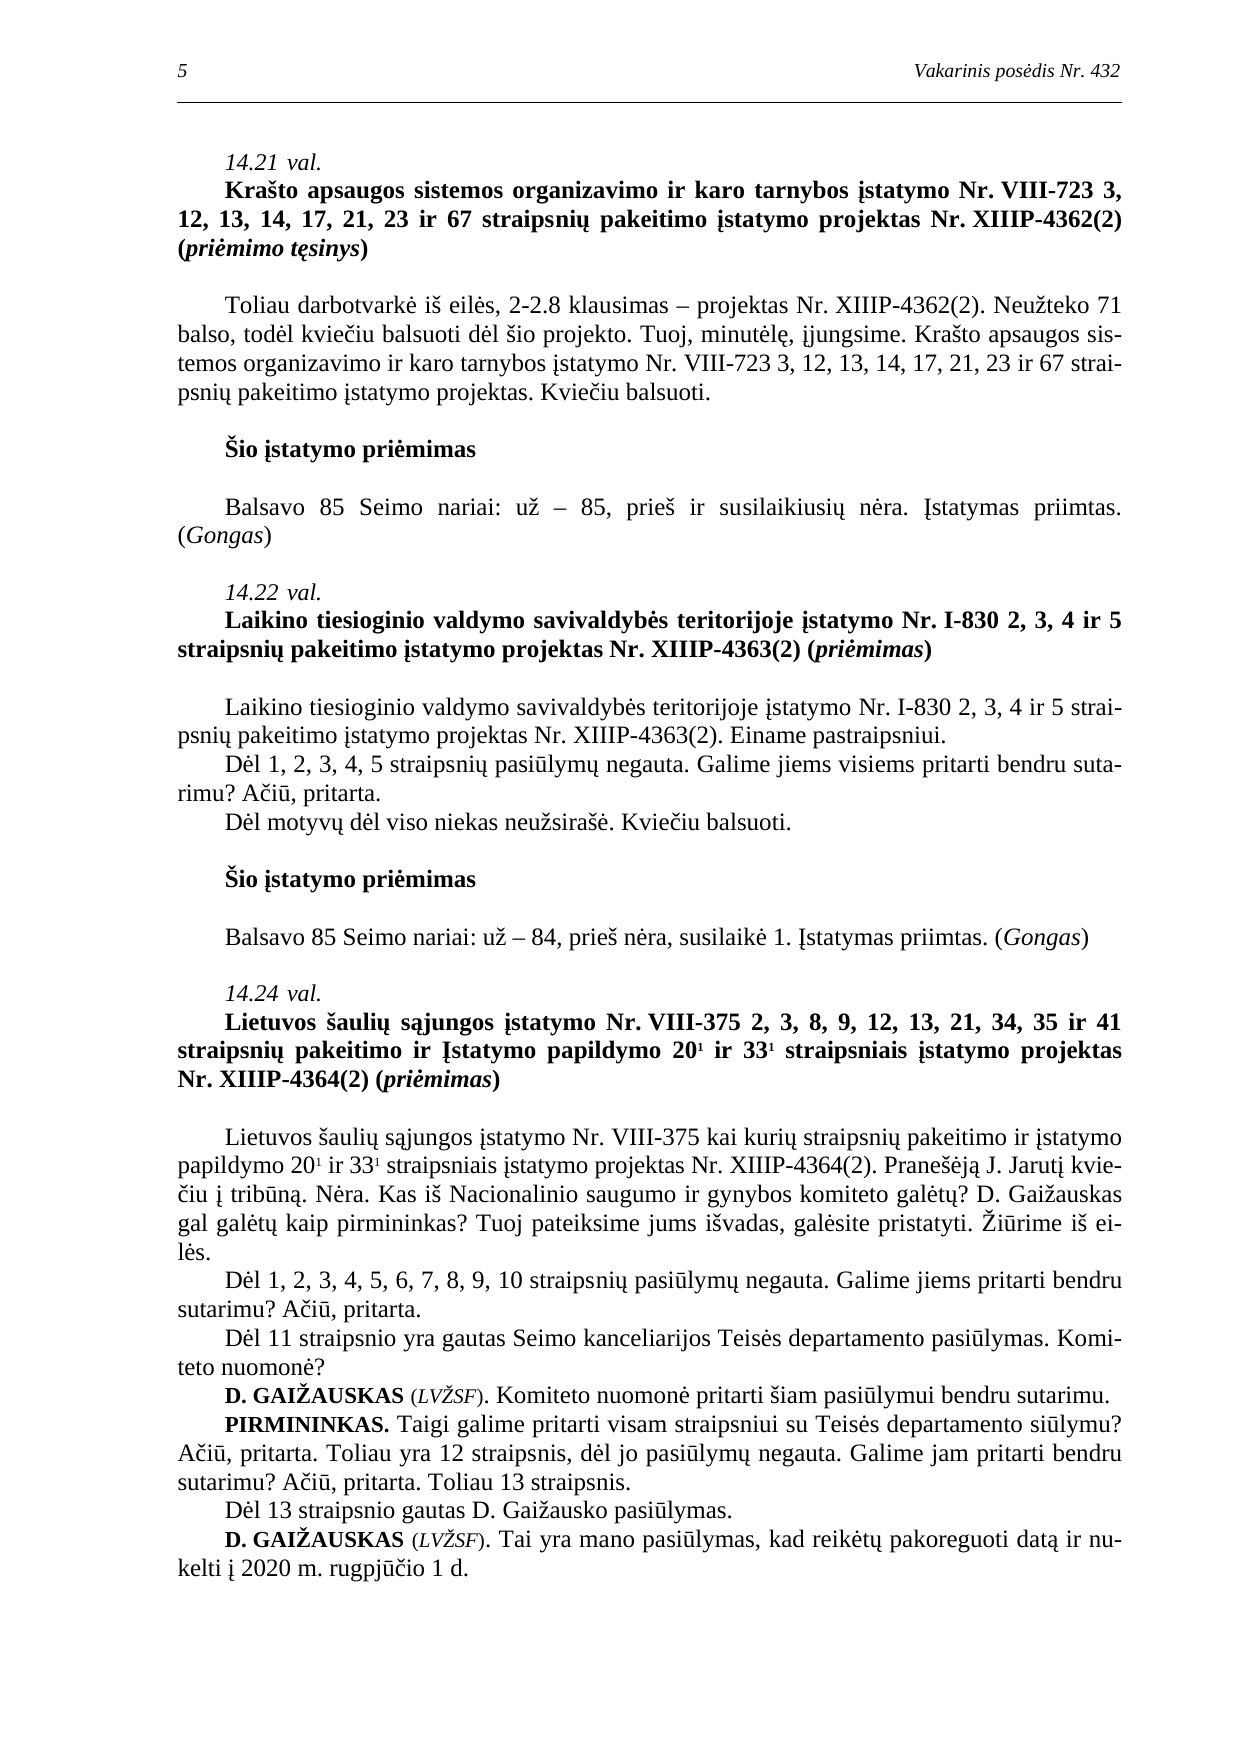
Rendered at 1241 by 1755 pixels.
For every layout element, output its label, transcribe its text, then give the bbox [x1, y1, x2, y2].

text 14.22 val. [224, 578, 1122, 605]
text Lai­ki­no tie­sio­gi­nio val­dy­mo sa­vi­val­dy­bės te­ri­to­ri­jo­je įsta­ty­mo Nr. I-830 2, 3, 4 ir 5 straips­nių pa­kei­ti­mo įsta­ty­mo pro­jek­tas Nr. XIIIP-4363(2) (pri­ėmi­mas) [177, 605, 1122, 663]
text PIRMININKAS. Tai­gi ga­li­me pri­tar­ti vi­sam straips­niui su Tei­sės de­par­ta­men­to siū­ly­mu? Ačiū, pri­tar­ta. To­liau yra 12 straips­nis, dėl jo pa­siū­ly­mų ne­gau­ta. Ga­li­me jam pri­tar­ti ben­dru su­ta­ri­mu? Ačiū, pri­tar­ta. To­liau 13 straips­nis. [177, 1409, 1122, 1496]
text Dėl 1, 2, 3, 4, 5, 6, 7, 8, 9, 10 straips­nių pa­siū­ly­mų ne­gau­ta. Ga­li­me jiems pri­tar­ti ben­dru su­ta­ri­mu? Ačiū, pri­tar­ta. [177, 1266, 1122, 1323]
text 14.24 val. [224, 979, 1122, 1007]
text Bal­sa­vo 85 Sei­mo na­riai: už – 85, prieš ir su­si­lai­kiu­sių nė­ra. Įsta­ty­mas pri­im­tas. (Gongas) [177, 492, 1122, 549]
text Dėl 11 straips­nio yra gau­tas Sei­mo kan­ce­lia­ri­jos Tei­sės de­par­ta­men­to pa­siū­ly­mas. Ko­mi­te­to nuo­mo­nė? [177, 1323, 1122, 1381]
text Lie­tu­vos šau­lių są­jun­gos įsta­ty­mo Nr. VIII-375 kai ku­rių straips­nių pakeitimo ir įsta­ty­mo pa­pil­dy­mo 201 ir 331 straips­niais įsta­ty­mo pro­jek­tas Nr. XIIIP-4364(2). Pra­ne­šė­ją J. Ja­ru­tį kvie­čiu į tri­bū­ną. Nė­ra. Kas iš Na­cio­na­li­nio sau­gu­mo ir gy­ny­bos ko­mi­te­to ga­lė­tų? D. Gai­žaus­kas gal ga­lė­tų kaip pir­mi­nin­kas? Tuoj pa­teik­si­me jums iš­va­das, ga­lė­si­te pri­sta­ty­ti. Žiū­rime iš ei­lės. [177, 1122, 1122, 1266]
text Dėl 13 straips­nio gau­tas D. Gai­žaus­ko pa­siū­ly­mas. [177, 1496, 1122, 1524]
text Lai­ki­no tie­sio­gi­nio val­dy­mo sa­vi­val­dy­bės te­ri­to­ri­jo­je įsta­ty­mo Nr. I-830 2, 3, 4 ir 5 strai­ps­nių pa­kei­ti­mo įsta­ty­mo pro­jek­tas Nr. XIIIP-4363(2). Ei­na­me pa­straips­niui. [177, 692, 1122, 749]
text D. GAIŽAUSKAS (LVŽSF). Tai yra ma­no pa­siū­ly­mas, kad rei­kė­tų pa­ko­re­guo­ti da­tą ir nu­kel­ti į 2020 m. rug­pjū­čio 1 d. [177, 1524, 1122, 1582]
text To­liau dar­bo­tvarkė iš ei­lės, 2-2.8 klau­si­mas – pro­jek­tas Nr. XIIIP-4362(2). Ne­už­te­ko 71 bal­so, to­dėl kvie­čiu bal­suo­ti dėl šio pro­jek­to. Tuoj, mi­nu­tė­lę, įjung­si­me. Kraš­to ap­sau­gos sis­te­mos or­ga­ni­za­vi­mo ir ka­ro tar­ny­bos įsta­ty­mo Nr. VIII-723 3, 12, 13, 14, 17, 21, 23 ir 67 strai­­ps­nių pa­kei­ti­mo įsta­ty­mo pro­jek­tas. Kvie­čiu bal­suo­ti. [177, 290, 1122, 405]
text Šio įsta­ty­mo pri­ėmi­mas [177, 864, 1122, 893]
text Kraš­to ap­sau­gos sis­te­mos or­ga­ni­za­vi­mo ir ka­ro tar­ny­bos įsta­ty­mo Nr. VIII-723 3, 12, 13, 14, 17, 21, 23 ir 67 straips­nių pa­kei­ti­mo įsta­ty­mo pro­jek­tas Nr. XIIIP-4362(2) (priėmi­mo tę­si­nys) [177, 175, 1122, 262]
text 14.21 val. [224, 148, 1122, 175]
text D. GAIŽAUSKAS (LVŽSF). Ko­mi­te­to nuo­mo­nė pri­tar­ti šiam pa­siū­ly­mui ben­dru su­ta­ri­mu. [177, 1381, 1122, 1409]
text Dėl 1, 2, 3, 4, 5 straips­nių pa­siū­ly­mų ne­gau­ta. Ga­li­me jiems vi­siems pri­tar­ti ben­dru su­ta­ri­mu? Ačiū, pri­tar­ta. [177, 749, 1122, 807]
text Dėl mo­ty­vų dėl vi­so nie­kas ne­už­si­ra­šė. Kvie­čiu bal­suo­ti. [177, 807, 1122, 835]
text Šio įsta­ty­mo pri­ėmi­mas [177, 434, 1122, 463]
text Bal­sa­vo 85 Sei­mo na­riai: už – 84, prieš nė­ra, su­si­lai­kė 1. Įsta­ty­mas pri­im­tas. (Gon­gas) [177, 922, 1122, 950]
text Lie­tu­vos šau­lių są­jun­gos įsta­ty­mo Nr. VIII-375 2, 3, 8, 9, 12, 13, 21, 34, 35 ir 41 straips­nių pa­kei­ti­mo ir Įsta­ty­mo pa­pil­dy­mo 201 ir 331 straips­niais įsta­ty­mo pro­jek­tas Nr. XIIIP-4364(2) (pri­ėmi­mas) [177, 1007, 1122, 1093]
